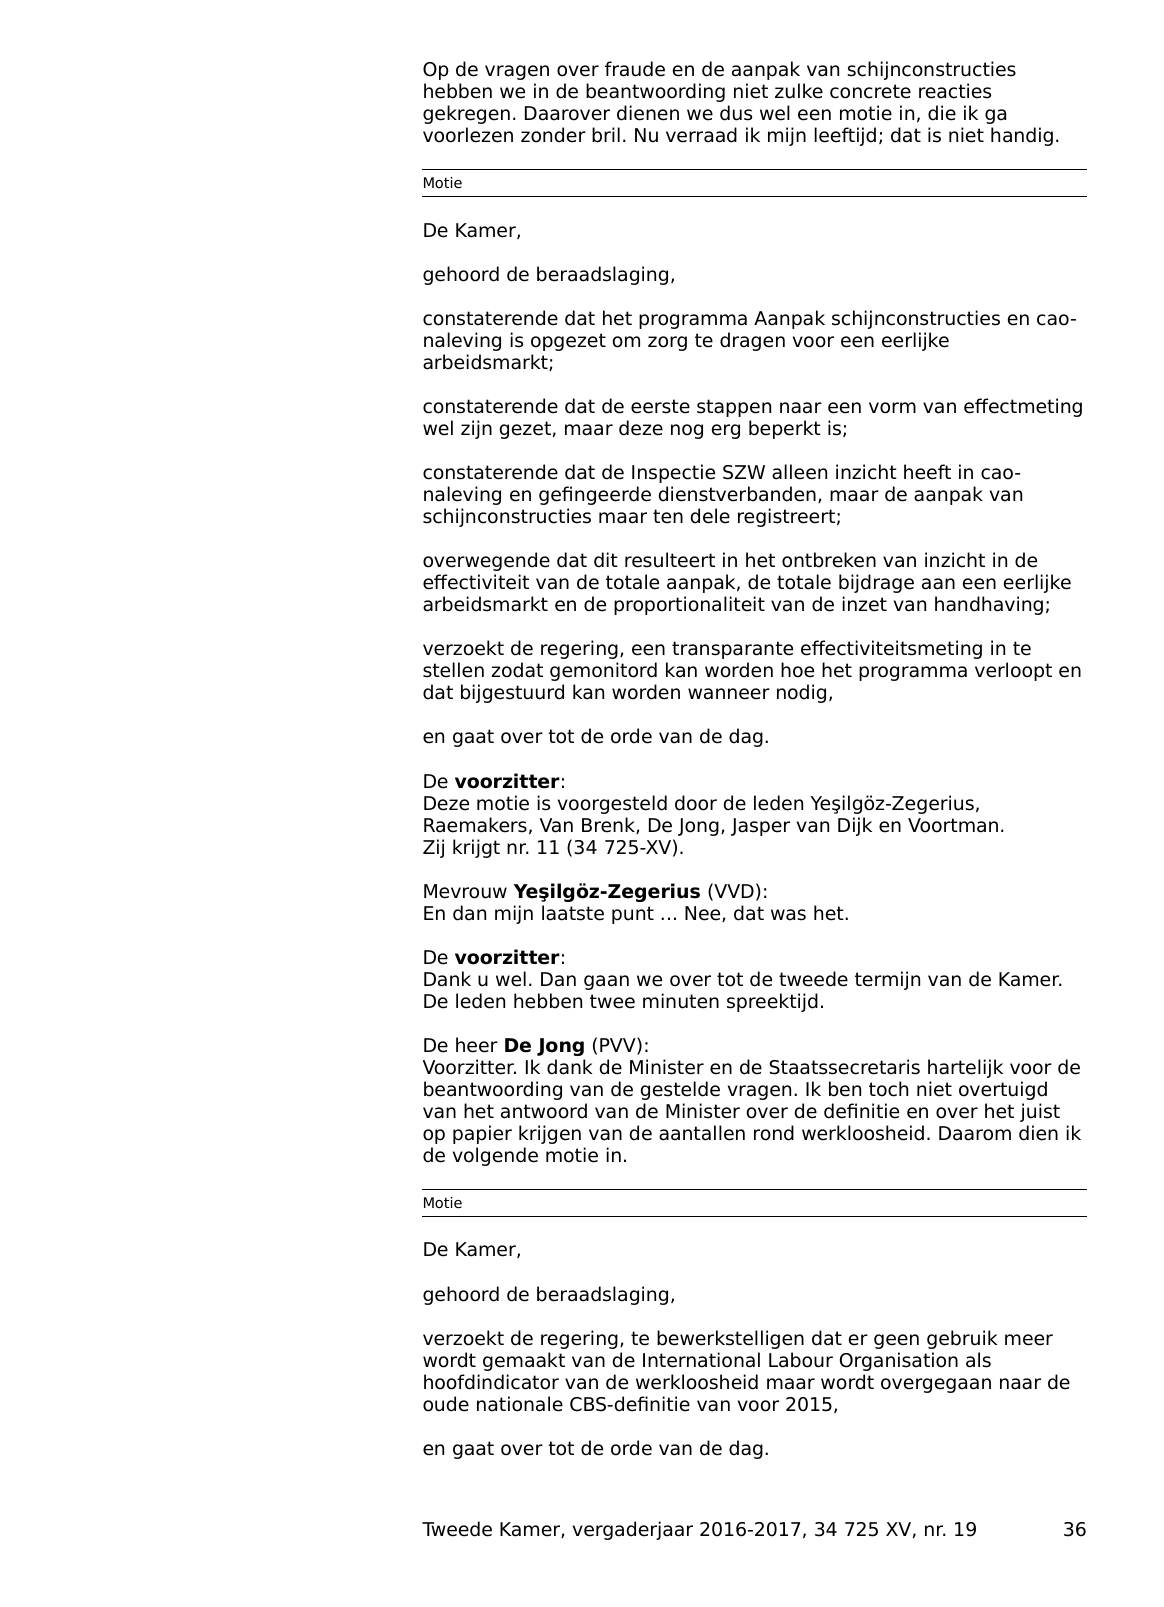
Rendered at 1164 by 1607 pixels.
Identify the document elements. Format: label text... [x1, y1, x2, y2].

text Deze motie is voorgesteld door de leden Yeşilgöz-Zegerius, Raemakers, Van Brenk, De Jong, Jasper van Dijk en Voortman. [422, 793, 1087, 837]
text gehoord de beraadslaging, [422, 1283, 1087, 1306]
text En dan mijn laatste punt ... Nee, dat was het. [422, 903, 1087, 925]
text De heer De Jong (PVV): [422, 1035, 1087, 1057]
text verzoekt de regering, een transparante effectiviteitsmeting in te stellen zodat gemonitord kan worden hoe het programma verloopt en dat bijgestuurd kan worden wanneer nodig, [422, 638, 1087, 704]
text De Kamer, [422, 1239, 1087, 1261]
table_header Motie [422, 170, 1087, 196]
text Dank u wel. Dan gaan we over tot de tweede termijn van de Kamer. De leden hebben twee minuten spreektijd. [422, 969, 1087, 1013]
text Voorzitter. Ik dank de Minister en de Staatssecretaris hartelijk voor de beantwoording van de gestelde vragen. Ik ben toch niet overtuigd van het antwoord van de Minister over de definitie en over het juist op papier krijgen van de aantallen rond werkloosheid. Daarom dien ik de volgende motie in. [422, 1057, 1087, 1167]
table_header Motie [422, 1190, 1087, 1216]
text constaterende dat de Inspectie SZW alleen inzicht heeft in cao-naleving en gefingeerde dienstverbanden, maar de aanpak van schijnconstructies maar ten dele registreert; [422, 462, 1087, 528]
text constaterende dat het programma Aanpak schijnconstructies en cao-naleving is opgezet om zorg te dragen voor een eerlijke arbeidsmarkt; [422, 308, 1087, 374]
text Zij krijgt nr. 11 (34 725-XV). [422, 837, 1087, 858]
text Mevrouw Yeşilgöz-Zegerius (VVD): [422, 881, 1087, 903]
text gehoord de beraadslaging, [422, 264, 1087, 286]
text constaterende dat de eerste stappen naar een vorm van effectmeting wel zijn gezet, maar deze nog erg beperkt is; [422, 396, 1087, 440]
text verzoekt de regering, te bewerkstelligen dat er geen gebruik meer wordt gemaakt van de International Labour Organisation als hoofdindicator van de werkloosheid maar wordt overgegaan naar de oude nationale CBS-definitie van voor 2015, [422, 1328, 1087, 1416]
text overwegende dat dit resulteert in het ontbreken van inzicht in de effectiviteit van de totale aanpak, de totale bijdrage aan een eerlijke arbeidsmarkt en de proportionaliteit van de inzet van handhaving; [422, 550, 1087, 616]
text Op de vragen over fraude en de aanpak van schijnconstructies hebben we in de beantwoording niet zulke concrete reacties gekregen. Daarover dienen we dus wel een motie in, die ik ga voorlezen zonder bril. Nu verraad ik mijn leeftijd; dat is niet handig. [422, 59, 1087, 147]
text en gaat over tot de orde van de dag. [422, 726, 1087, 748]
text De voorzitter: [422, 771, 1087, 793]
text en gaat over tot de orde van de dag. [422, 1438, 1087, 1460]
text De voorzitter: [422, 947, 1087, 969]
text De Kamer, [422, 219, 1087, 241]
